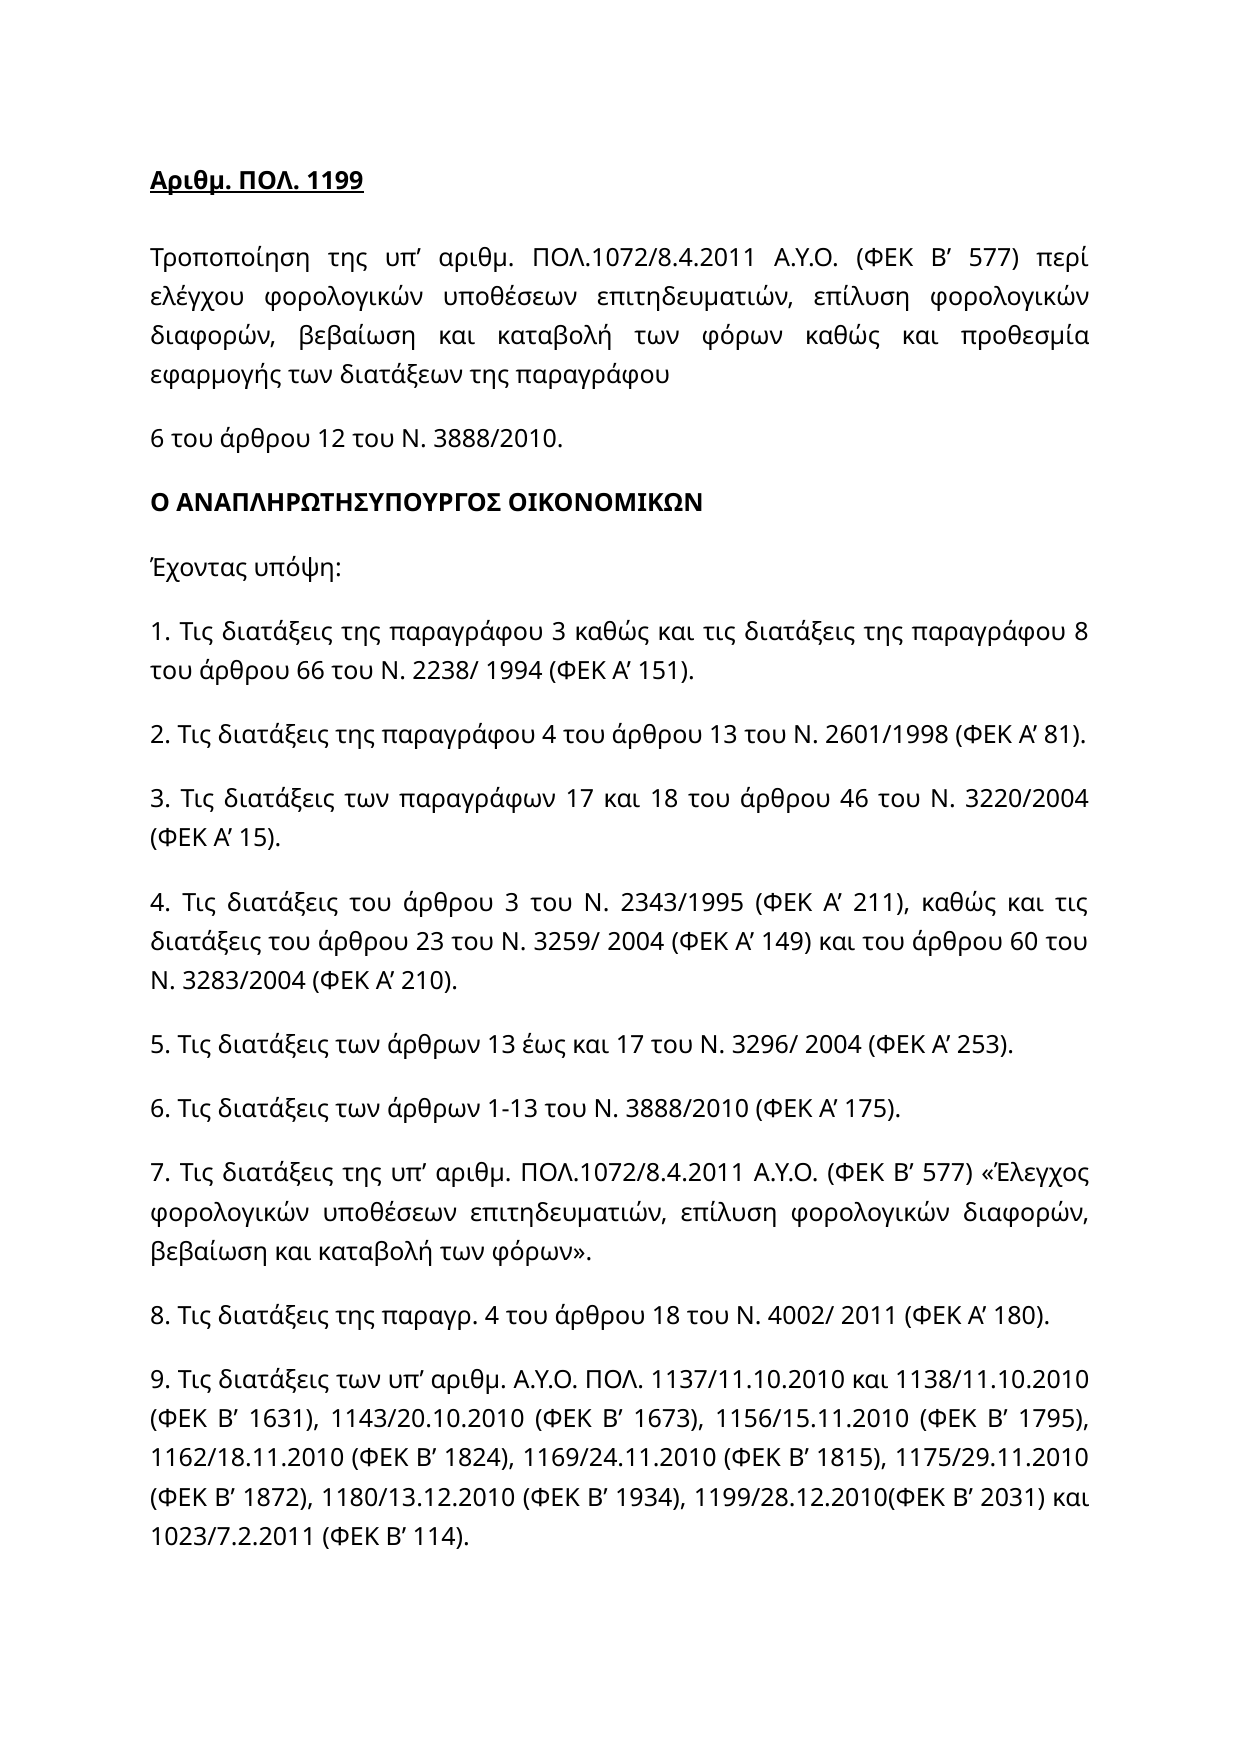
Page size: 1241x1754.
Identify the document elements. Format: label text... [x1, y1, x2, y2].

text 7. Τις διατάξεις της υπ’ αριθμ. ΠΟΛ.1072/8.4.2011 Α.Υ.Ο. (ΦΕΚ Β’ 577) «Έλεγχος φορολογικών υποθέσεων επιτηδευματιών, επίλυση φορολογικών διαφορών, βεβαίωση και καταβολή των φόρων». [150, 1155, 1090, 1267]
text 1. Τις διατάξεις της παραγράφου 3 καθώς και τις διατάξεις της παραγράφου 8 του άρθρου 66 του Ν. 2238/ 1994 (ΦΕΚ Α’ 151). [150, 613, 1090, 687]
text 5. Τις διατάξεις των άρθρων 13 έως και 17 του Ν. 3296/ 2004 (ΦΕΚ Α’ 253). [150, 1027, 1090, 1061]
text 2. Τις διατάξεις της παραγράφου 4 του άρθρου 13 του Ν. 2601/1998 (ΦΕΚ Α’ 81). [150, 717, 1090, 751]
text 6 του άρθρου 12 του Ν. 3888/2010. [150, 421, 1090, 455]
text 3. Τις διατάξεις των παραγράφων 17 και 18 του άρθρου 46 του Ν. 3220/2004 (ΦΕΚ Α’ 15). [150, 781, 1090, 854]
text 6. Τις διατάξεις των άρθρων 1-13 του Ν. 3888/2010 (ΦΕΚ Α’ 175). [150, 1091, 1090, 1125]
text 4. Τις διατάξεις του άρθρου 3 του Ν. 2343/1995 (ΦΕΚ Α’ 211), καθώς και τις διατάξεις του άρθρου 23 του Ν. 3259/ 2004 (ΦΕΚ Α’ 149) και του άρθρου 60 του Ν. 3283/2004 (ΦΕΚ Α’ 210). [150, 884, 1090, 997]
text 9. Τις διατάξεις των υπ’ αριθμ. Α.Υ.Ο. ΠΟΛ. 1137/11.10.2010 και 1138/11.10.2010 (ΦΕΚ Β’ 1631), 1143/20.10.2010 (ΦΕΚ Β’ 1673), 1156/15.11.2010 (ΦΕΚ Β’ 1795), 1162/18.11.2010 (ΦΕΚ Β’ 1824), 1169/24.11.2010 (ΦΕΚ Β’ 1815), 1175/29.11.2010 (ΦΕΚ Β’ 1872), 1180/13.12.2010 (ΦΕΚ Β’ 1934), 1199/28.12.2010(ΦΕΚ Β’ 2031) και 1023/7.2.2011 (ΦΕΚ Β’ 114). [150, 1362, 1090, 1552]
text Έχοντας υπόψη: [150, 549, 1090, 583]
text Τροποποίηση της υπ’ αριθμ. ΠΟΛ.1072/8.4.2011 Α.Υ.Ο. (ΦΕΚ Β’ 577) περί ελέγχου φορολογικών υποθέσεων επιτηδευματιών, επίλυση φορολογικών διαφορών, βεβαίωση και καταβολή των φόρων καθώς και προθεσμία εφαρμογής των διατάξεων της παραγράφου [150, 239, 1090, 391]
title Αριθμ. ΠΟΛ. 1199 [150, 162, 1090, 197]
text 8. Τις διατάξεις της παραγρ. 4 του άρθρου 18 του Ν. 4002/ 2011 (ΦΕΚ Α’ 180). [150, 1297, 1090, 1332]
text Ο ΑΝΑΠΛΗΡΩΤΗΣΥΠΟΥΡΓΟΣ ΟΙΚΟΝΟΜΙΚΩΝ [150, 485, 1090, 519]
